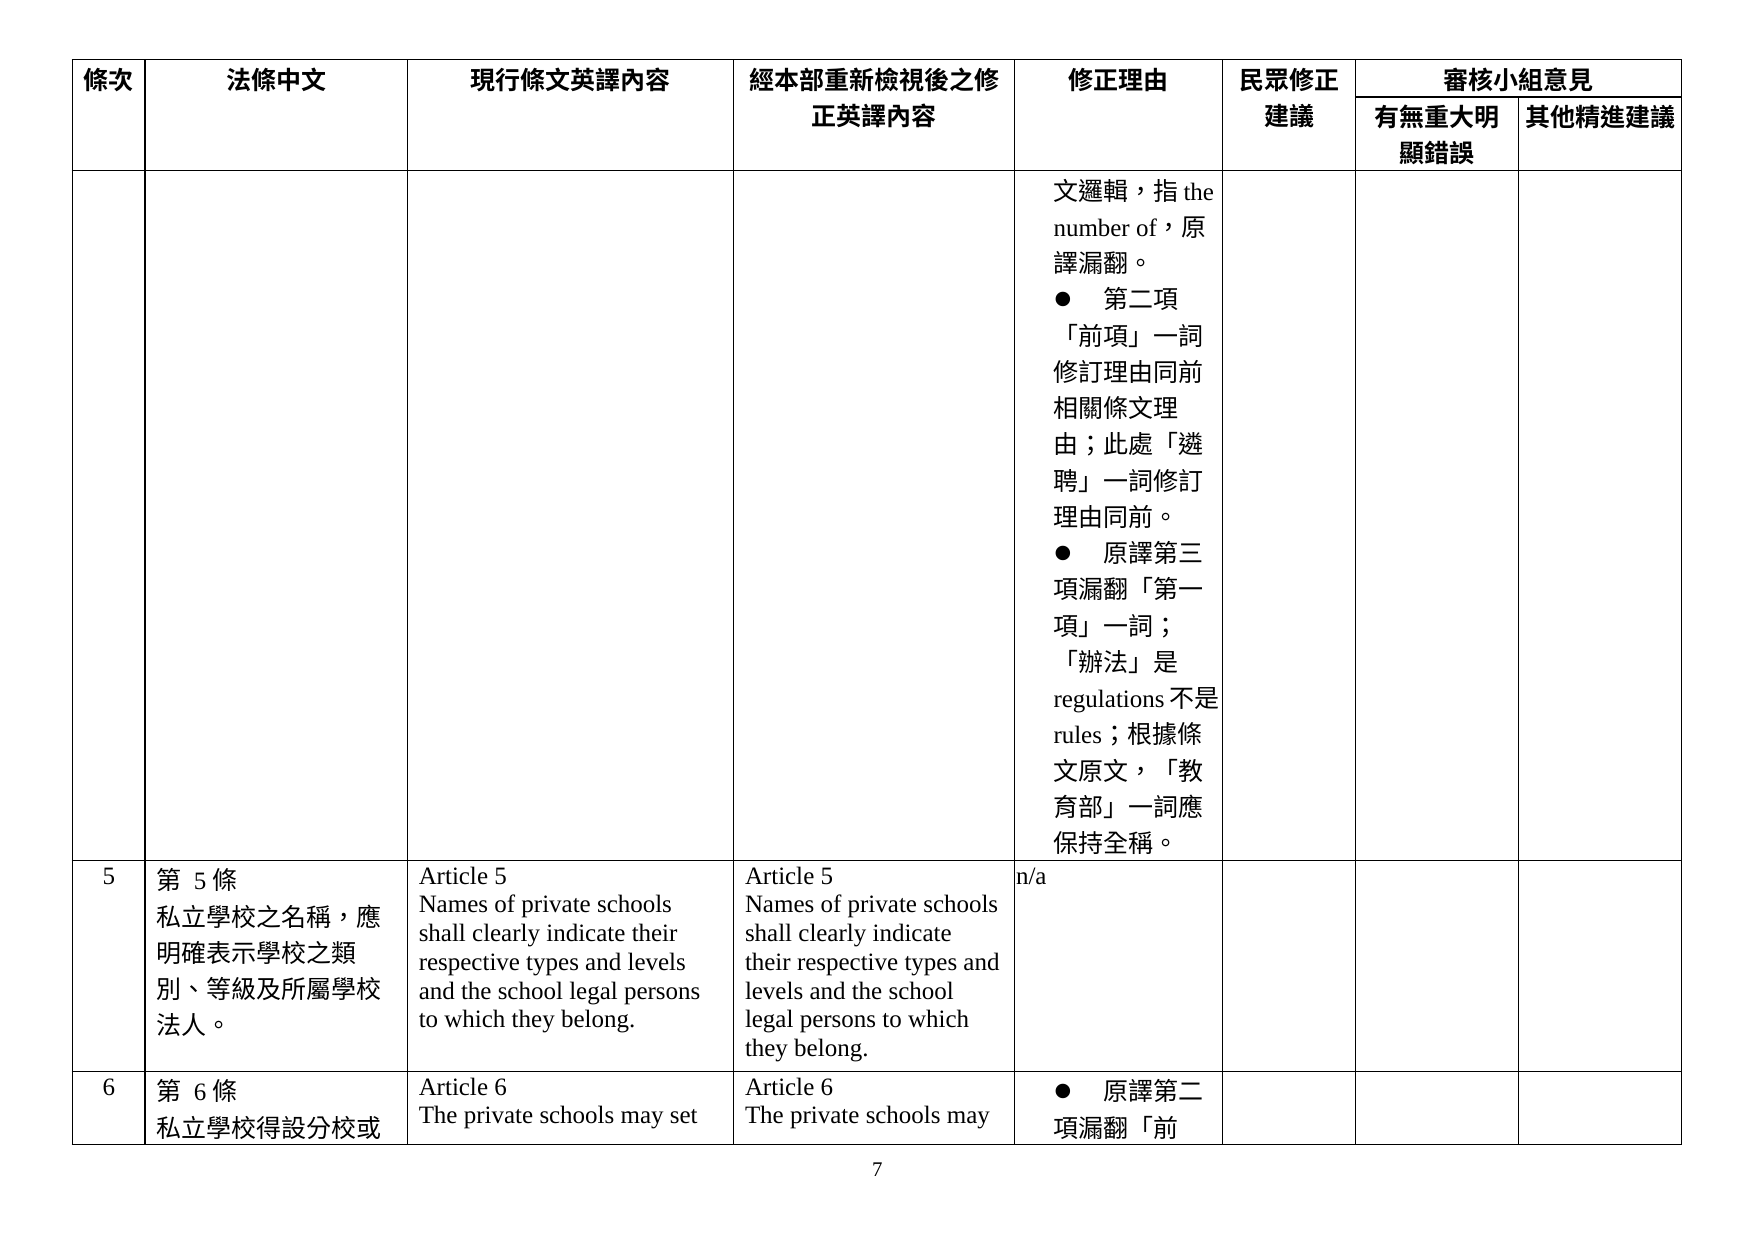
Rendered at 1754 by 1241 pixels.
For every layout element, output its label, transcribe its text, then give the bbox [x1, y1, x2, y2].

table_cell [1356, 1072, 1518, 1144]
table_cell [1223, 861, 1355, 1071]
table_header 修正理由 [1015, 60, 1222, 170]
table_cell [146, 171, 407, 860]
table_cell [1356, 171, 1518, 860]
table_header 審核小組意見 [1356, 60, 1681, 96]
table_cell [1223, 1072, 1355, 1144]
table_cell [1519, 861, 1681, 1071]
table_cell 6 [73, 1072, 144, 1144]
table_cell [1519, 1072, 1681, 1144]
table_cell 其他精進建議 [1519, 98, 1681, 170]
table_cell [1223, 171, 1355, 860]
table_cell 文邏輯，指the number of，原譯漏翻。 第二項「前項」一詞修訂理由同前相關條文理由；此處「遴聘」一詞修訂理由同前。 原譯第三項漏翻「第一項」一詞；「辦法」是 regulations不是rules；根據條文原文，「教育部」一詞應保持全稱。 [1015, 171, 1222, 860]
table_cell [408, 171, 733, 860]
table_cell 5 [73, 861, 144, 1071]
table_cell Article 6 The private schools may [734, 1072, 1014, 1144]
table_header 經本部重新檢視後之修正英譯內容 [734, 60, 1014, 170]
table_cell [734, 171, 1014, 860]
table_header 現行條文英譯內容 [408, 60, 733, 170]
table_cell [1356, 861, 1518, 1071]
table_cell 原譯第二項漏翻「前項」一詞；「管理辦法」指「管理前述分校、分部之辦法」，因此應順此文意採用增譯法 (amplification)，而不是擅自換譯為與條文意涵有所出入的rules…supervision (監督規定)。 [1015, 1072, 1222, 1144]
table_header 法條中文 [146, 60, 407, 170]
table_cell [73, 171, 144, 860]
table_cell n/a [1015, 861, 1222, 1071]
table_header 民眾修正建議 [1223, 60, 1355, 170]
table_cell 第 6 條 私立學校得設分校或 [146, 1072, 407, 1144]
table_header 條次 [73, 60, 144, 170]
table_cell [1519, 171, 1681, 860]
table_cell Article 5 Names of private schools shall clearly indicate their respective types and levels and the school legal persons to which they belong. [408, 861, 733, 1071]
table_cell 第 5 條 私立學校之名稱，應明確表示學校之類別、等級及所屬學校法人。 [146, 861, 407, 1071]
table_cell Article 6 The private schools may set [408, 1072, 733, 1144]
table_cell Article 5 Names of private schools shall clearly indicate their respective types and levels and the school legal persons to which they belong. [734, 861, 1014, 1071]
table_cell 有無重大明顯錯誤 [1356, 98, 1518, 170]
